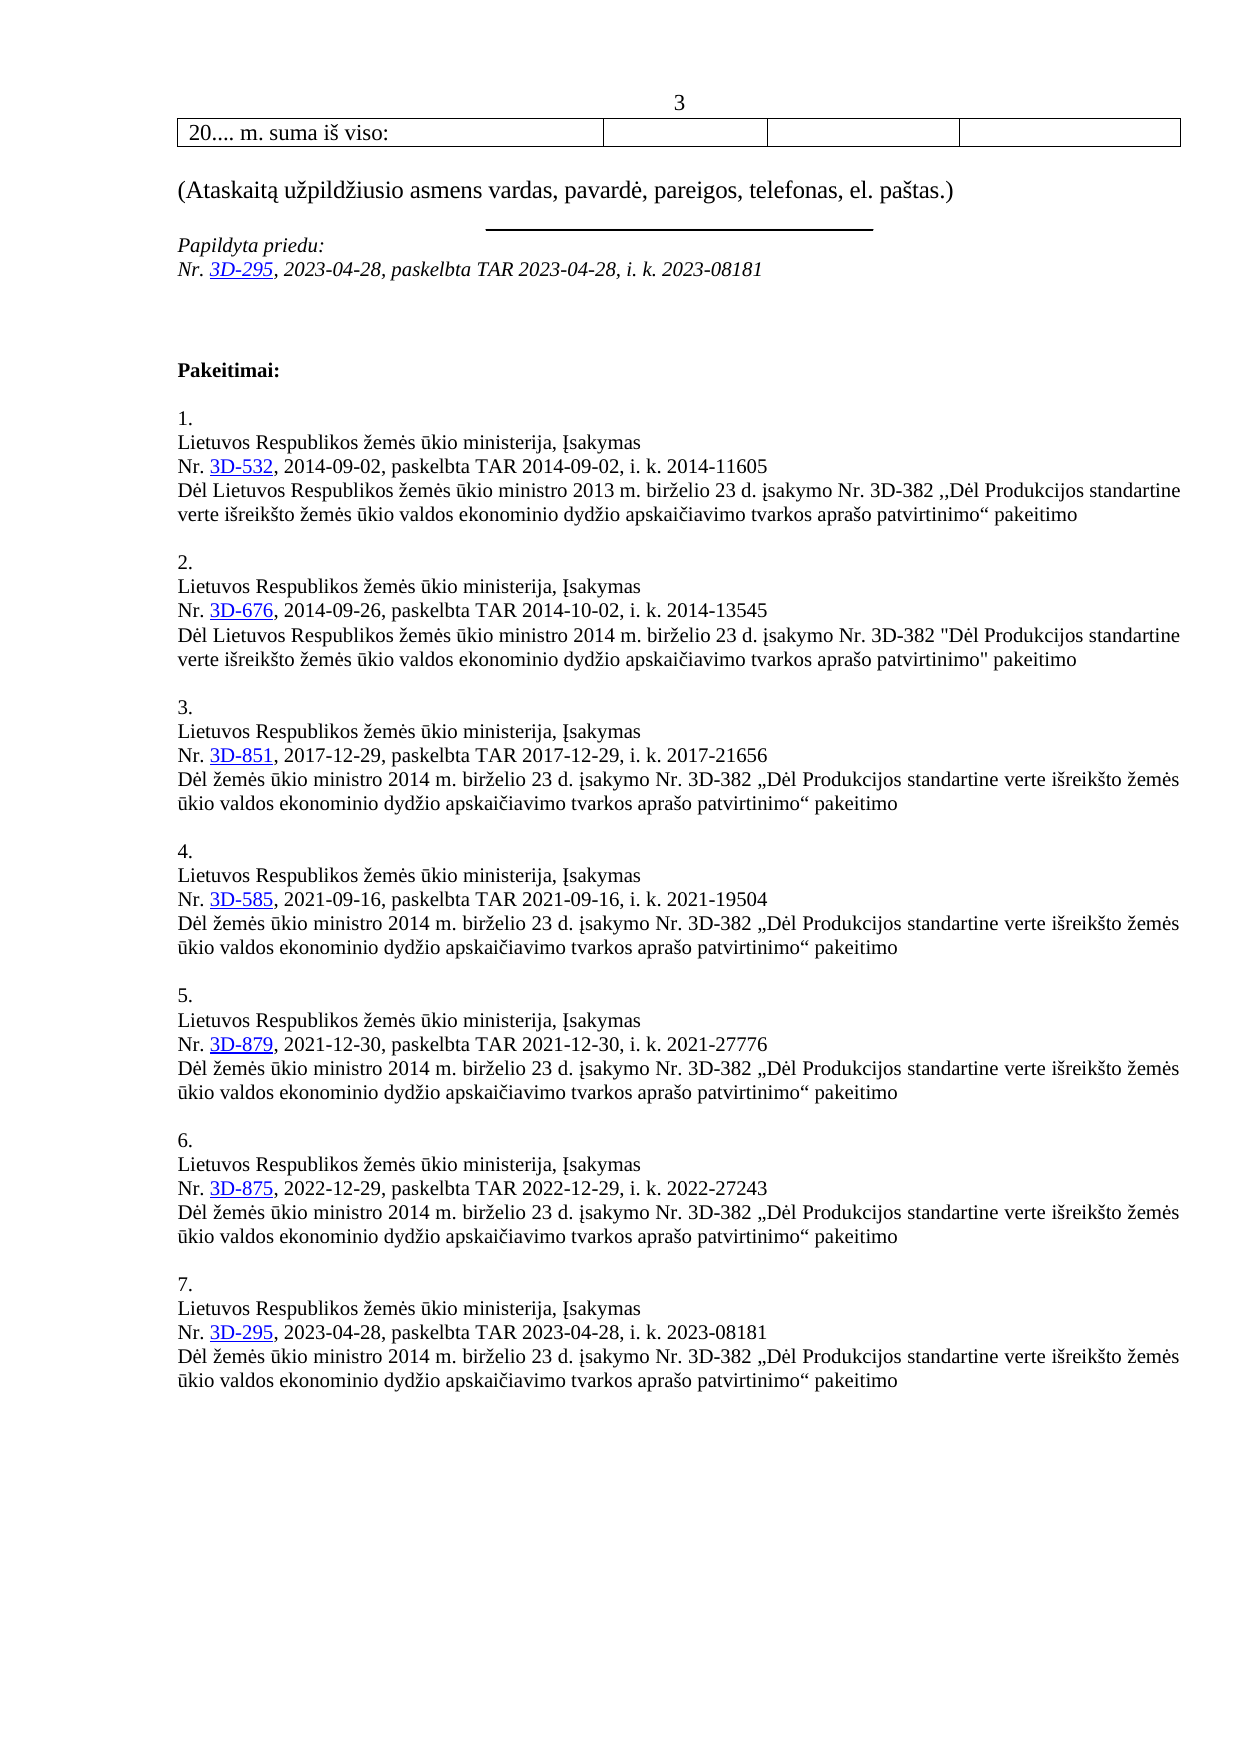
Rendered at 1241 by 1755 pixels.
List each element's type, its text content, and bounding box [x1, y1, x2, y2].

text Lietuvos Respublikos žemės ūkio ministerija, Įsakymas [177, 430, 1181, 454]
text Dėl žemės ūkio ministro 2014 m. birželio 23 d. įsakymo Nr. 3D-382 „Dėl Produkcijos standartine verte išreikšto žemės ūkio valdos ekonominio dydžio apskaičiavimo tvarkos aprašo patvirtinimo“ pakeitimo [177, 1344, 1181, 1392]
text (Ataskaitą užpildžiusio asmens vardas, pavardė, pareigos, telefonas, el. paštas.) [177, 175, 1181, 204]
text Nr. 3D-851, 2017-12-29, paskelbta TAR 2017-12-29, i. k. 2017-21656 [177, 743, 1181, 767]
table_cell [604, 119, 767, 146]
text _______________________________ [177, 204, 1181, 233]
text Lietuvos Respublikos žemės ūkio ministerija, Įsakymas [177, 1296, 1181, 1320]
text Pakeitimai: [177, 358, 1181, 382]
text Nr. 3D-532, 2014-09-02, paskelbta TAR 2014-09-02, i. k. 2014-11605 [177, 454, 1181, 478]
text Dėl žemės ūkio ministro 2014 m. birželio 23 d. įsakymo Nr. 3D-382 „Dėl Produkcijos standartine verte išreikšto žemės ūkio valdos ekonominio dydžio apskaičiavimo tvarkos aprašo patvirtinimo“ pakeitimo [177, 1056, 1181, 1104]
text Nr. 3D-676, 2014-09-26, paskelbta TAR 2014-10-02, i. k. 2014-13545 [177, 598, 1181, 622]
text Papildyta priedu: [177, 233, 1181, 257]
text 1. [177, 406, 1181, 430]
text 2. [177, 550, 1181, 574]
text Nr. 3D-585, 2021-09-16, paskelbta TAR 2021-09-16, i. k. 2021-19504 [177, 887, 1181, 911]
text Dėl žemės ūkio ministro 2014 m. birželio 23 d. įsakymo Nr. 3D-382 „Dėl Produkcijos standartine verte išreikšto žemės ūkio valdos ekonominio dydžio apskaičiavimo tvarkos aprašo patvirtinimo“ pakeitimo [177, 911, 1181, 959]
text Lietuvos Respublikos žemės ūkio ministerija, Įsakymas [177, 574, 1181, 598]
text Lietuvos Respublikos žemės ūkio ministerija, Įsakymas [177, 863, 1181, 887]
text Nr. 3D-295, 2023-04-28, paskelbta TAR 2023-04-28, i. k. 2023-08181 [177, 257, 1181, 281]
text Dėl žemės ūkio ministro 2014 m. birželio 23 d. įsakymo Nr. 3D-382 „Dėl Produkcijos standartine verte išreikšto žemės ūkio valdos ekonominio dydžio apskaičiavimo tvarkos aprašo patvirtinimo“ pakeitimo [177, 1200, 1181, 1248]
table_cell 20.... m. suma iš viso: [178, 119, 603, 146]
text Lietuvos Respublikos žemės ūkio ministerija, Įsakymas [177, 1007, 1181, 1032]
text Dėl Lietuvos Respublikos žemės ūkio ministro 2014 m. birželio 23 d. įsakymo Nr. 3D-382 "Dėl Produkcijos standartine verte išreikšto žemės ūkio valdos ekonominio dydžio apskaičiavimo tvarkos aprašo patvirtinimo" pakeitimo [177, 622, 1181, 671]
table_cell [960, 119, 1180, 146]
text Lietuvos Respublikos žemės ūkio ministerija, Įsakymas [177, 1152, 1181, 1176]
text Dėl Lietuvos Respublikos žemės ūkio ministro 2013 m. birželio 23 d. įsakymo Nr. 3D-382 ,,Dėl Produkcijos standartine verte išreikšto žemės ūkio valdos ekonominio dydžio apskaičiavimo tvarkos aprašo patvirtinimo“ pakeitimo [177, 478, 1181, 526]
text 6. [177, 1128, 1181, 1152]
text Nr. 3D-879, 2021-12-30, paskelbta TAR 2021-12-30, i. k. 2021-27776 [177, 1032, 1181, 1056]
text 7. [177, 1272, 1181, 1296]
text 3. [177, 695, 1181, 719]
text Nr. 3D-875, 2022-12-29, paskelbta TAR 2022-12-29, i. k. 2022-27243 [177, 1176, 1181, 1200]
text Dėl žemės ūkio ministro 2014 m. birželio 23 d. įsakymo Nr. 3D-382 „Dėl Produkcijos standartine verte išreikšto žemės ūkio valdos ekonominio dydžio apskaičiavimo tvarkos aprašo patvirtinimo“ pakeitimo [177, 767, 1181, 815]
table_cell [768, 119, 959, 146]
text 5. [177, 983, 1181, 1007]
text 4. [177, 839, 1181, 863]
text Nr. 3D-295, 2023-04-28, paskelbta TAR 2023-04-28, i. k. 2023-08181 [177, 1320, 1181, 1344]
text Lietuvos Respublikos žemės ūkio ministerija, Įsakymas [177, 719, 1181, 743]
